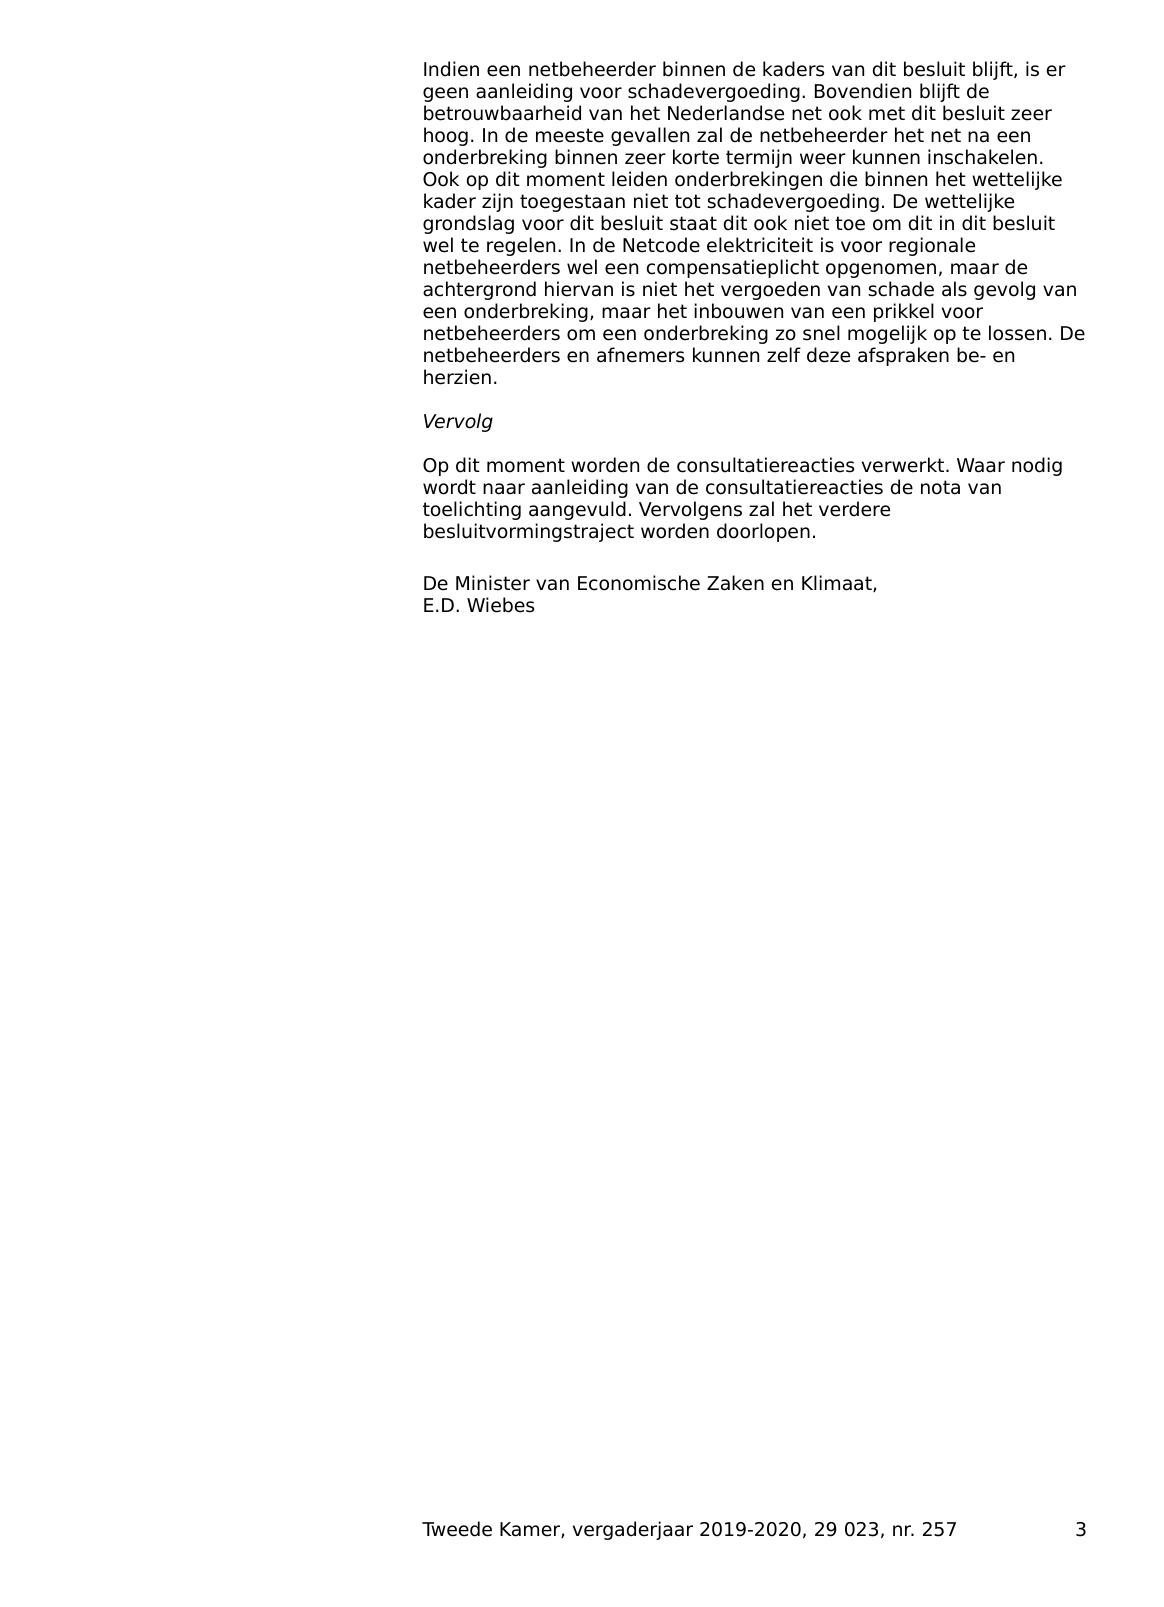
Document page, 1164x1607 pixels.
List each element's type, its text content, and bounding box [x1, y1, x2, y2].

text De Minister van Economische Zaken en Klimaat, E.D. Wiebes [422, 573, 1087, 617]
text Op dit moment worden de consultatiereacties verwerkt. Waar nodig wordt naar aanleiding van de consultatiereacties de nota van toelichting aangevuld. Vervolgens zal het verdere besluitvormingstraject worden doorlopen. [422, 455, 1087, 543]
subtitle Vervolg [422, 411, 1087, 433]
text Ook op dit moment leiden onderbrekingen die binnen het wettelijke kader zijn toegestaan niet tot schadevergoeding. De wettelijke grondslag voor dit besluit staat dit ook niet toe om dit in dit besluit wel te regelen. In de Netcode elektriciteit is voor regionale netbeheerders wel een compensatieplicht opgenomen, maar de achtergrond hiervan is niet het vergoeden van schade als gevolg van een onderbreking, maar het inbouwen van een prikkel voor netbeheerders om een onderbreking zo snel mogelijk op te lossen. De netbeheerders en afnemers kunnen zelf deze afspraken be- en herzien. [422, 169, 1087, 389]
text Indien een netbeheerder binnen de kaders van dit besluit blijft, is er geen aanleiding voor schadevergoeding. Bovendien blijft de betrouwbaarheid van het Nederlandse net ook met dit besluit zeer hoog. In de meeste gevallen zal de netbeheerder het net na een onderbreking binnen zeer korte termijn weer kunnen inschakelen. [422, 59, 1087, 169]
